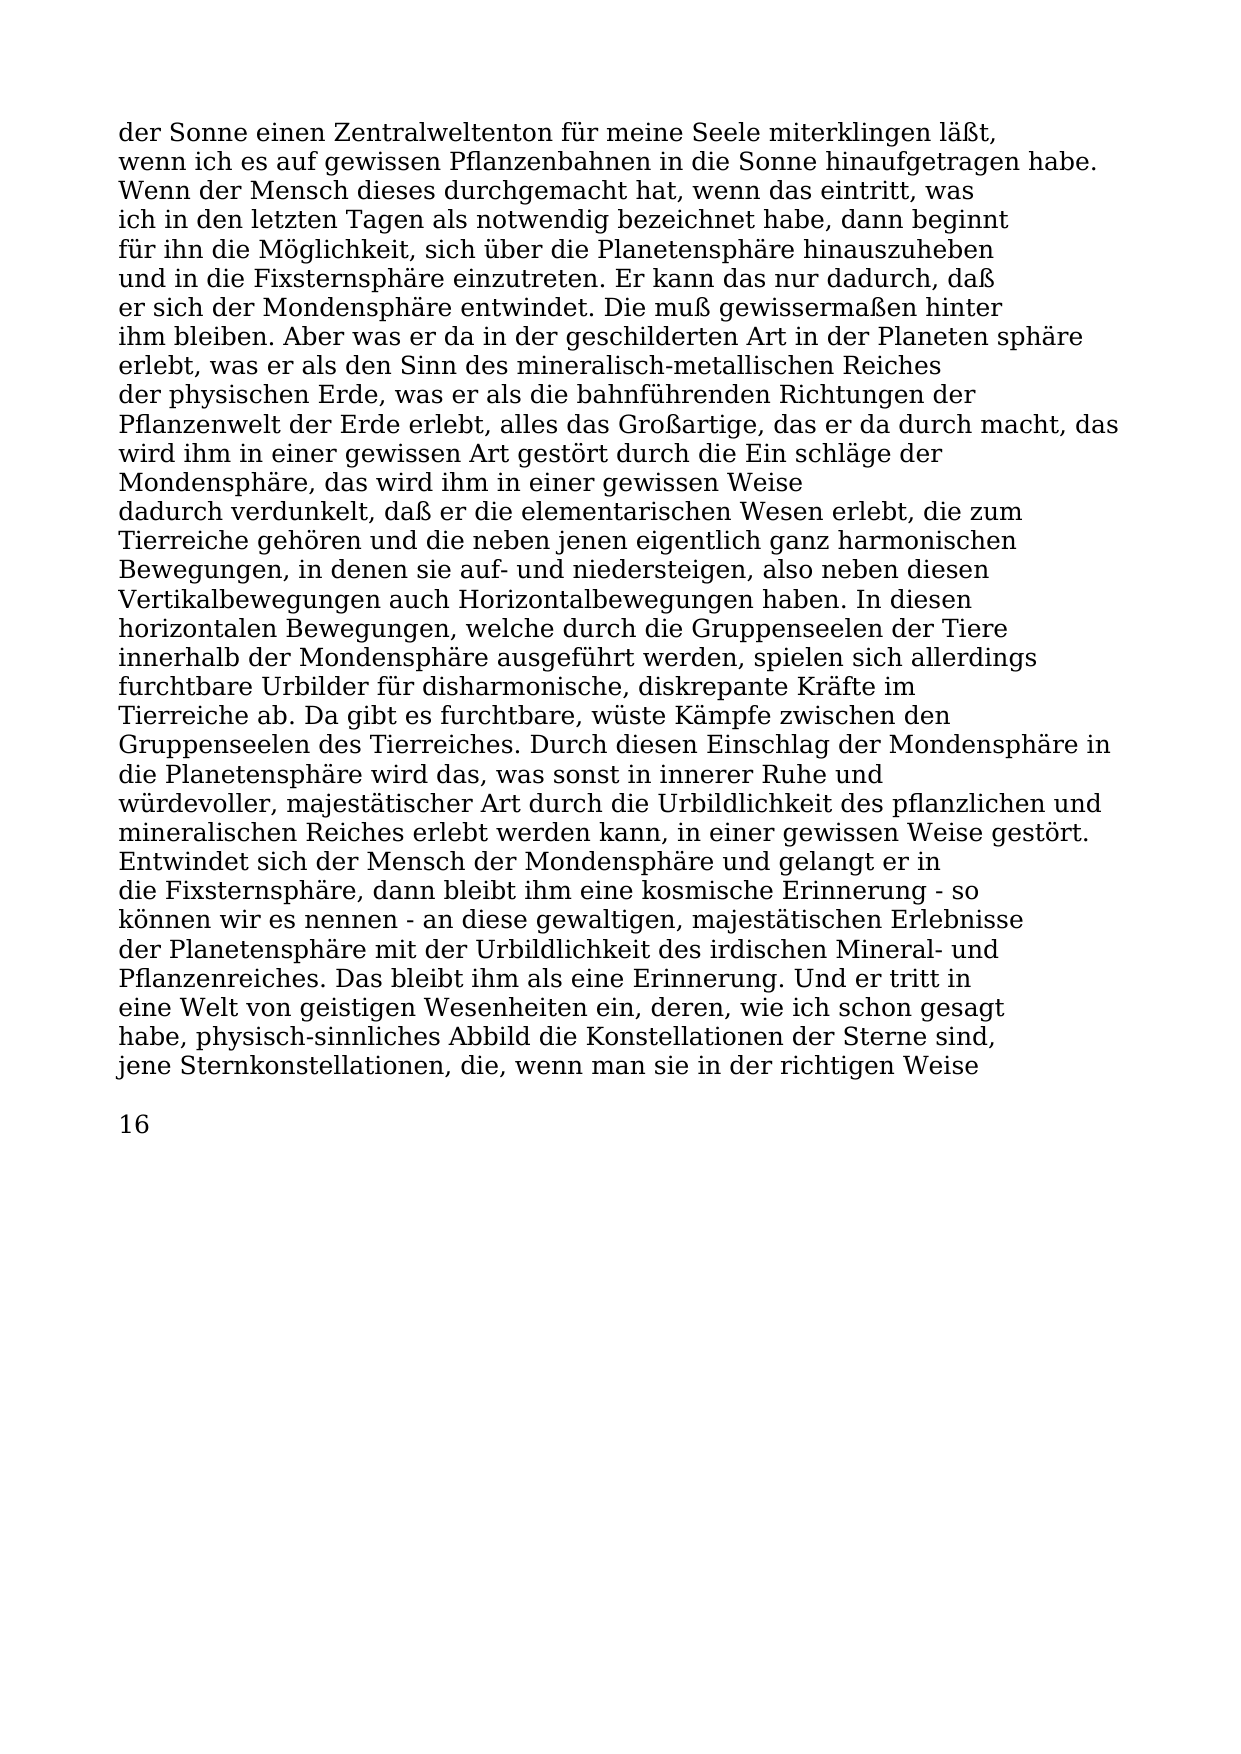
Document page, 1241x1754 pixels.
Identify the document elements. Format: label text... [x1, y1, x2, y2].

text 16 [118, 1110, 1122, 1139]
text habe, physisch-sinnliches Abbild die Konstellationen der Sterne sind, [118, 1022, 1122, 1051]
text jene Sternkonstellationen, die, wenn man sie in der richtigen Weise [118, 1051, 1122, 1081]
text und in die Fixsternsphäre einzutreten. Er kann das nur dadurch, daß [118, 264, 1122, 293]
text ihm bleiben. Aber was er da in der geschilderten Art in der Planeten sphäre erlebt, was er als den Sinn des mineralisch-metallischen Reiches [118, 322, 1122, 381]
text eine Welt von geistigen Wesenheiten ein, deren, wie ich schon gesagt [118, 993, 1122, 1022]
text Pflanzenwelt der Erde erlebt, alles das Großartige, das er da durch macht, das wird ihm in einer gewissen Art gestört durch die Ein schläge der Mondensphäre, das wird ihm in einer gewissen Weise [118, 410, 1122, 497]
text Gruppenseelen des Tierreiches. Durch diesen Einschlag der Mondensphäre in die Planetensphäre wird das, was sonst in innerer Ruhe und [118, 731, 1122, 789]
text innerhalb der Mondensphäre ausgeführt werden, spielen sich allerdings furchtbare Urbilder für disharmonische, diskrepante Kräfte im [118, 643, 1122, 701]
text er sich der Mondensphäre entwindet. Die muß gewissermaßen hinter [118, 293, 1122, 322]
text für ihn die Möglichkeit, sich über die Planetensphäre hinauszuheben [118, 235, 1122, 264]
text Tierreiche ab. Da gibt es furchtbare, wüste Kämpfe zwischen den [118, 701, 1122, 731]
text horizontalen Bewegungen, welche durch die Gruppenseelen der Tiere [118, 614, 1122, 643]
text können wir es nennen - an diese gewaltigen, majestätischen Erlebnisse [118, 906, 1122, 935]
text Bewegungen, in denen sie auf- und niedersteigen, also neben diesen [118, 556, 1122, 585]
text Tierreiche gehören und die neben jenen eigentlich ganz harmonischen [118, 526, 1122, 556]
text Entwindet sich der Mensch der Mondensphäre und gelangt er in [118, 847, 1122, 876]
text der physischen Erde, was er als die bahnführenden Richtungen der [118, 381, 1122, 410]
text würdevoller, majestätischer Art durch die Urbildlichkeit des pflanzlichen und mineralischen Reiches erlebt werden kann, in einer gewissen Weise gestört. [118, 789, 1122, 847]
text ich in den letzten Tagen als notwendig bezeichnet habe, dann beginnt [118, 206, 1122, 235]
text die Fixsternsphäre, dann bleibt ihm eine kosmische Erinnerung - so [118, 876, 1122, 906]
text Wenn der Mensch dieses durchgemacht hat, wenn das eintritt, was [118, 176, 1122, 206]
text Vertikalbewegungen auch Horizontalbewegungen haben. In diesen [118, 585, 1122, 614]
text der Planetensphäre mit der Urbildlichkeit des irdischen Mineral- und [118, 935, 1122, 964]
text der Sonne einen Zentralweltenton für meine Seele miterklingen läßt, [118, 118, 1122, 147]
text dadurch verdunkelt, daß er die elementarischen Wesen erlebt, die zum [118, 497, 1122, 526]
text Pflanzenreiches. Das bleibt ihm als eine Erinnerung. Und er tritt in [118, 964, 1122, 993]
text wenn ich es auf gewissen Pflanzenbahnen in die Sonne hinaufgetragen habe. [118, 147, 1122, 176]
